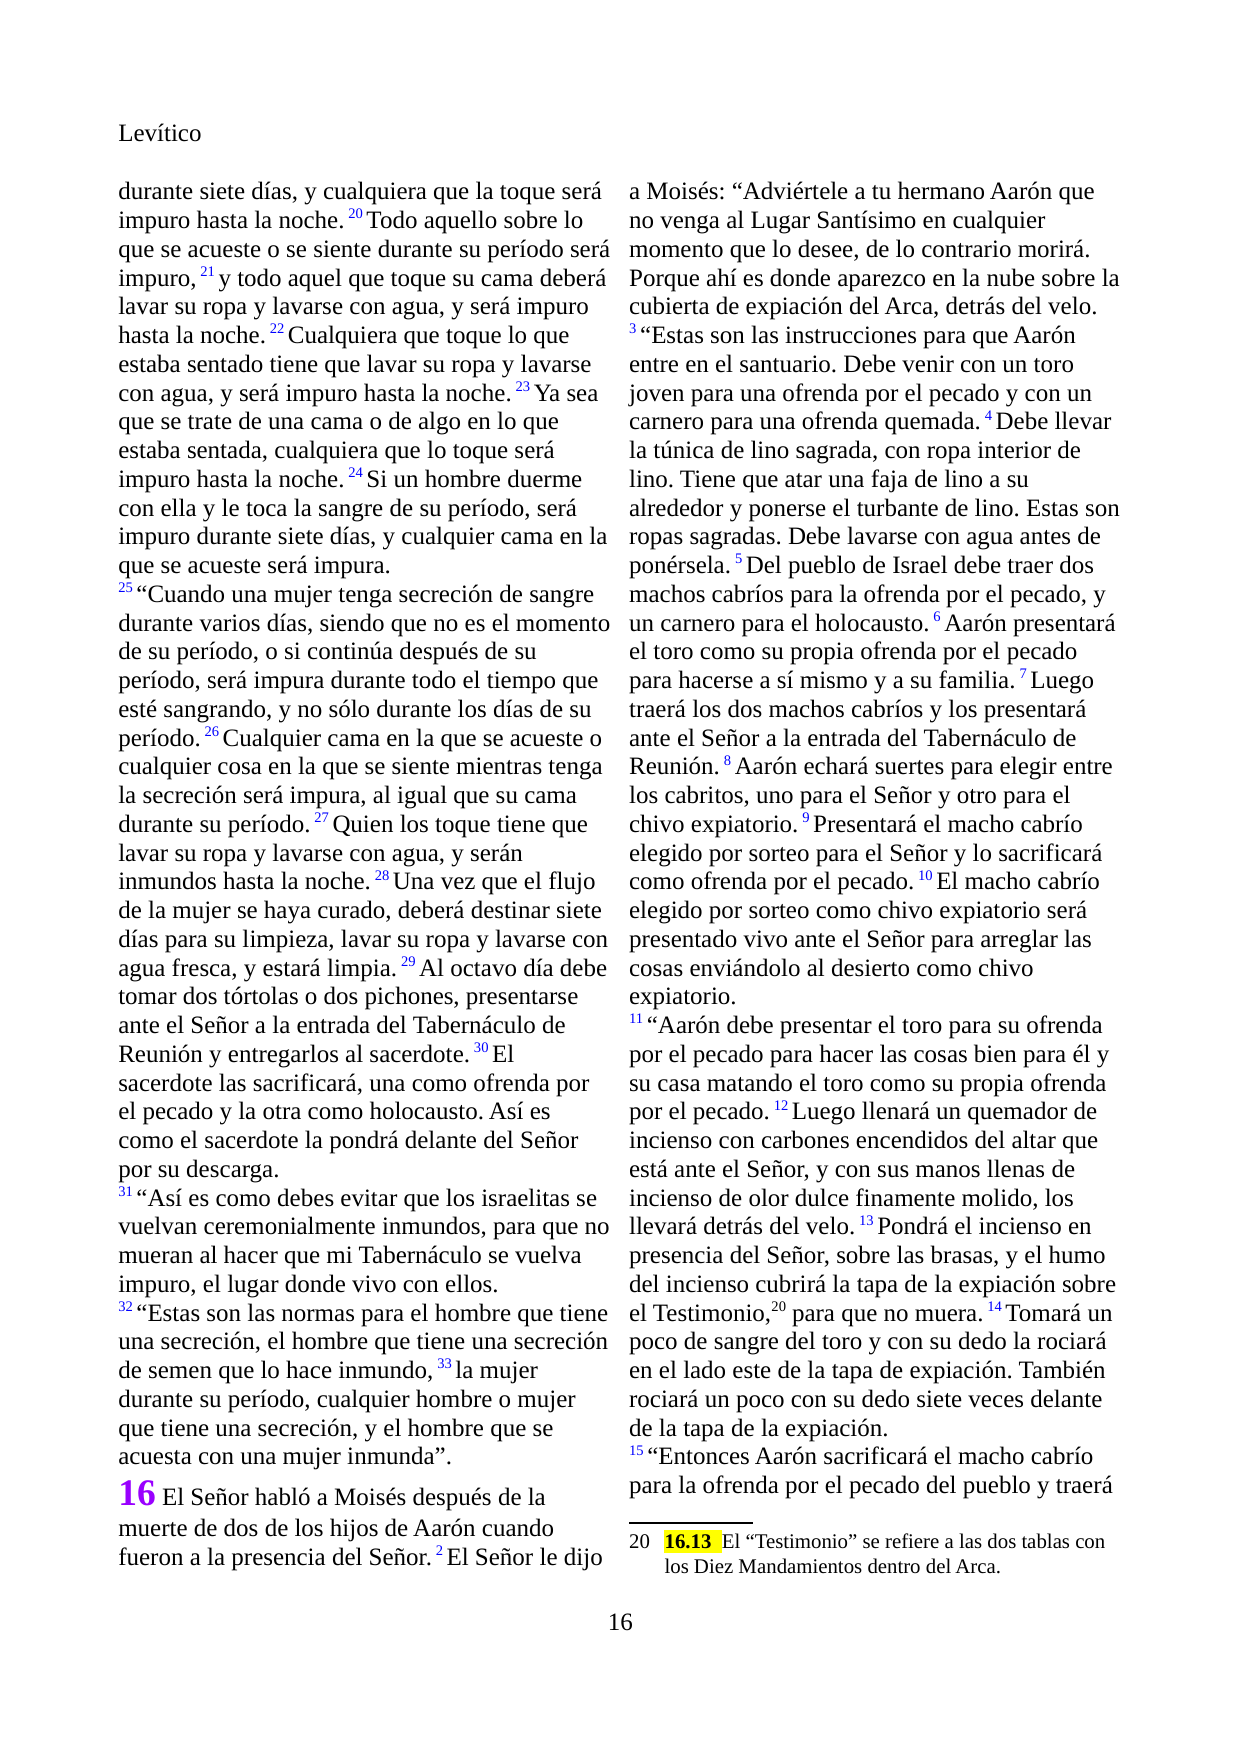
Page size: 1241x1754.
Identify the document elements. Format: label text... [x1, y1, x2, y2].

text 3 “Estas son las instrucciones para que Aarón entre en el santuario. Debe venir con un toro joven para una ofrenda por el pecado y con un carnero para una ofrenda quemada. 4 Debe llevar la túnica de lino sagrada, con ropa interior de lino. Tiene que atar una faja de lino a su alrededor y ponerse el turbante de lino. Estas son ropas sagradas. Debe lavarse con agua antes de ponérsela. 5 Del pueblo de Israel debe traer dos machos cabríos para la ofrenda por el pecado, y un carnero para el holocausto. 6 Aarón presentará el toro como su propia ofrenda por el pecado para hacerse a sí mismo y a su familia. 7 Luego traerá los dos machos cabríos y los presentará ante el Señor a la entrada del Tabernáculo de Reunión. 8 Aarón echará suertes para elegir entre los cabritos, uno para el Señor y otro para el chivo expiatorio. 9 Presentará el macho cabrío elegido por sorteo para el Señor y lo sacrificará como ofrenda por el pecado. 10 El macho cabrío elegido por sorteo como chivo expiatorio será presentado vivo ante el Señor para arreglar las cosas enviándolo al desierto como chivo expiatorio. [629, 320, 1122, 1010]
text 11 “Aarón debe presentar el toro para su ofrenda por el pecado para hacer las cosas bien para él y su casa matando el toro como su propia ofrenda por el pecado. 12 Luego llenará un quemador de incienso con carbones encendidos del altar que está ante el Señor, y con sus manos llenas de incienso de olor dulce finamente molido, los llevará detrás del velo. 13 Pondrá el incienso en presencia del Señor, sobre las brasas, y el humo del incienso cubrirá la tapa de la expiación sobre el Testimonio, para que no muera. 14 Tomará un poco de sangre del toro y con su dedo la rociará en el lado este de la tapa de expiación. También rociará un poco con su dedo siete veces delante de la tapa de la expiación. [629, 1010, 1122, 1441]
text durante siete días, y cualquiera que la toque será impuro hasta la noche. 20 Todo aquello sobre lo que se acueste o se siente durante su período será impuro, 21 y todo aquel que toque su cama deberá lavar su ropa y lavarse con agua, y será impuro hasta la noche. 22 Cualquiera que toque lo que estaba sentado tiene que lavar su ropa y lavarse con agua, y será impuro hasta la noche. 23 Ya sea que se trate de una cama o de algo en lo que estaba sentada, cualquiera que lo toque será impuro hasta la noche. 24 Si un hombre duerme con ella y le toca la sangre de su período, será impuro durante siete días, y cualquier cama en la que se acueste será impura. [118, 176, 611, 579]
text 32 “Estas son las normas para el hombre que tiene una secreción, el hombre que tiene una secreción de semen que lo hace inmundo, 33 la mujer durante su período, cualquier hombre o mujer que tiene una secreción, y el hombre que se acuesta con una mujer inmunda”. [118, 1298, 611, 1470]
text 16 El Señor habló a Moisés después de la muerte de dos de los hijos de Aarón cuando fueron a la presencia del Señor. 2 El Señor le dijo [118, 1470, 611, 1571]
text 16.13 El “Testimonio” se refiere a las dos tablas con los Diez Mandamientos dentro del Arca. [629, 1529, 1122, 1578]
text 15 “Entonces Aarón sacrificará el macho cabrío para la ofrenda por el pecado del pueblo y traerá [629, 1441, 1122, 1499]
text a Moisés: “Adviértele a tu hermano Aarón que no venga al Lugar Santísimo en cualquier momento que lo desee, de lo contrario morirá. Porque ahí es donde aparezco en la nube sobre la cubierta de expiación del Arca, detrás del velo. [629, 176, 1122, 320]
text 31 “Así es como debes evitar que los israelitas se vuelvan ceremonialmente inmundos, para que no mueran al hacer que mi Tabernáculo se vuelva impuro, el lugar donde vivo con ellos. [118, 1183, 611, 1298]
text 25 “Cuando una mujer tenga secreción de sangre durante varios días, siendo que no es el momento de su período, o si continúa después de su período, será impura durante todo el tiempo que esté sangrando, y no sólo durante los días de su período. 26 Cualquier cama en la que se acueste o cualquier cosa en la que se siente mientras tenga la secreción será impura, al igual que su cama durante su período. 27 Quien los toque tiene que lavar su ropa y lavarse con agua, y serán inmundos hasta la noche. 28 Una vez que el flujo de la mujer se haya curado, deberá destinar siete días para su limpieza, lavar su ropa y lavarse con agua fresca, y estará limpia. 29 Al octavo día debe tomar dos tórtolas o dos pichones, presentarse ante el Señor a la entrada del Tabernáculo de Reunión y entregarlos al sacerdote. 30 El sacerdote las sacrificará, una como ofrenda por el pecado y la otra como holocausto. Así es como el sacerdote la pondrá delante del Señor por su descarga. [118, 579, 611, 1183]
